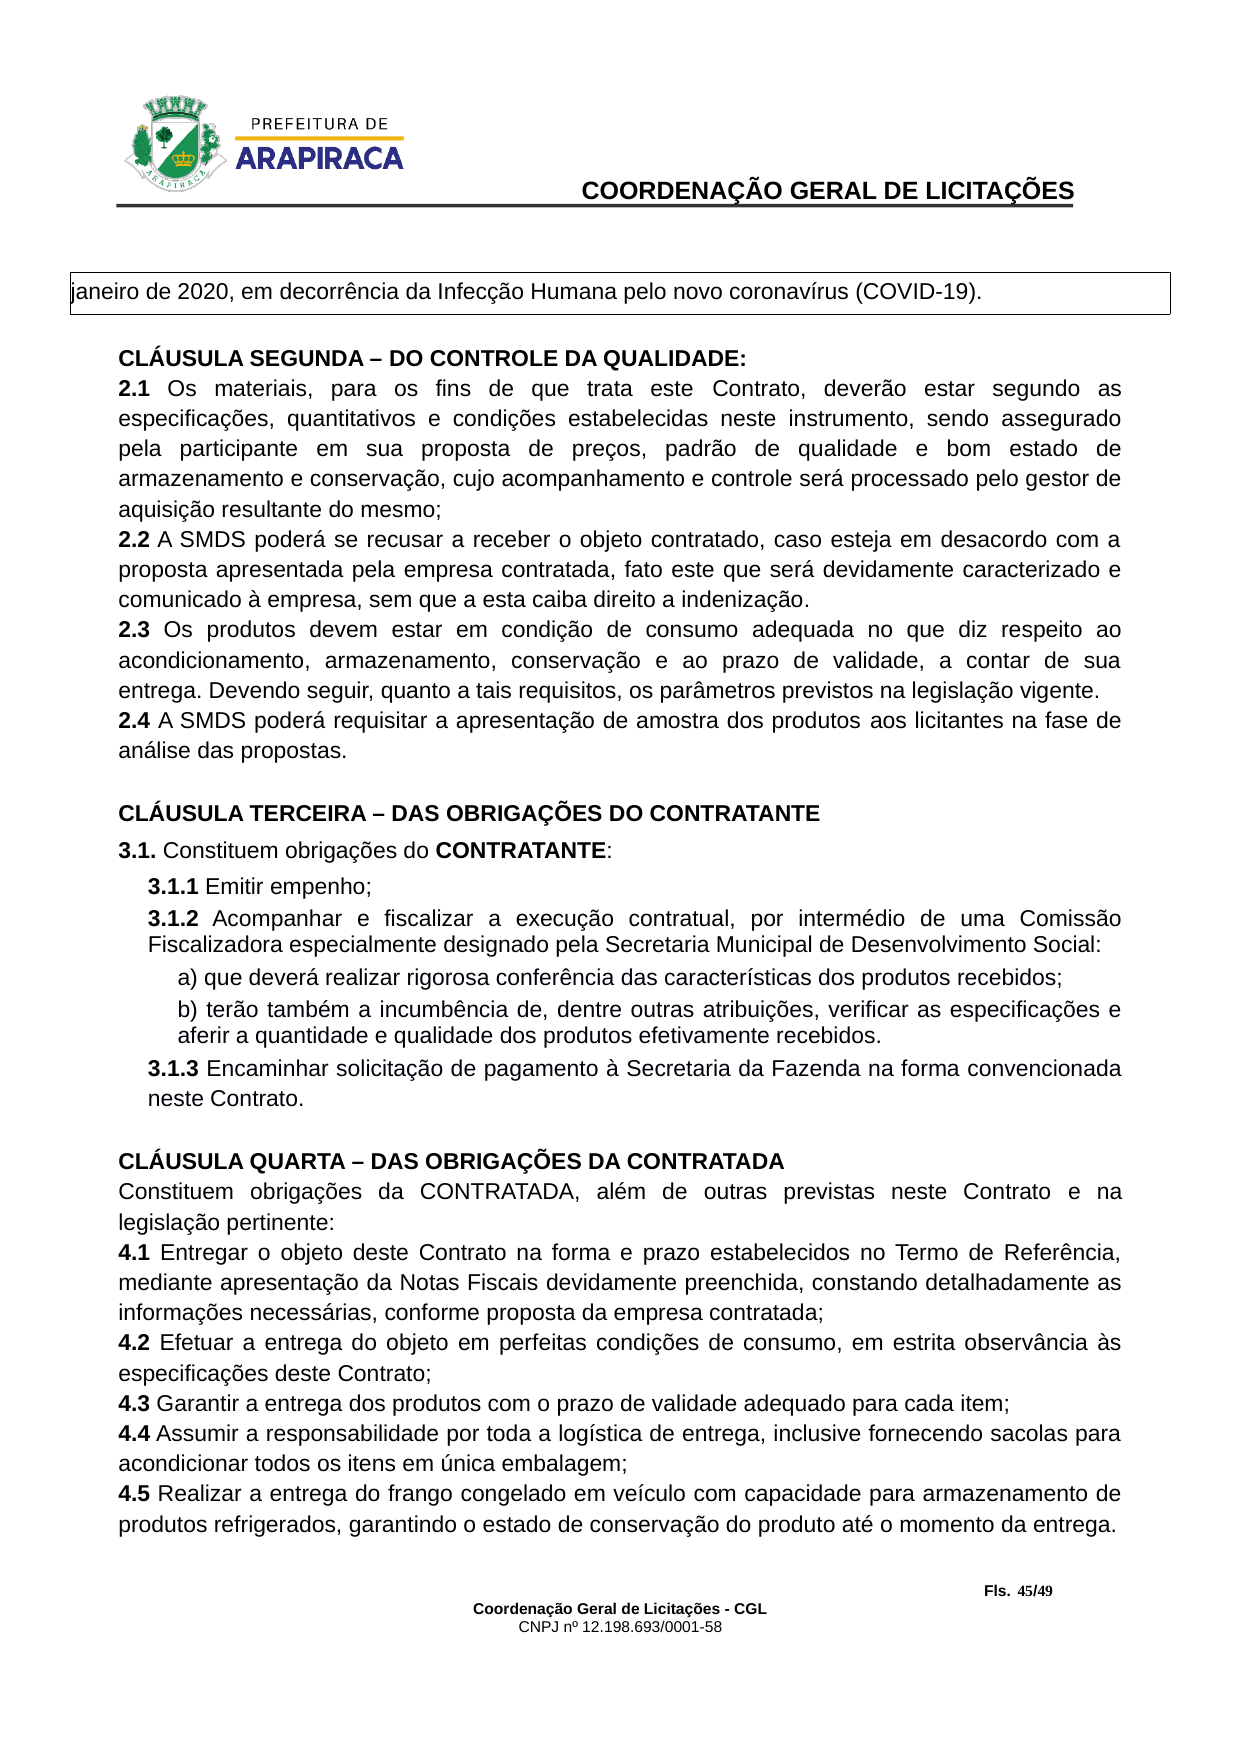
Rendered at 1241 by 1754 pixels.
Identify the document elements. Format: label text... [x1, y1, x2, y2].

text 2.4 A SMDS poderá requisitar a apresentação de amostra dos produtos aos licitantes na fase de análise das propostas. [118, 707, 1122, 763]
text 3.1.3 Encaminhar solicitação de pagamento à Secretaria da Fazenda na forma convencionada neste Contrato. [148, 1054, 1122, 1111]
text a) que deverá realizar rigorosa conferência das características dos produtos recebidos; [177, 964, 1122, 990]
text 2.1 Os materiais, para os fins de que trata este Contrato, deverão estar segundo as especificações, quantitativos e condições estabelecidas neste instrumento, sendo assegurado pela participante em sua proposta de preços, padrão de qualidade e bom estado de armazenamento e conservação, cujo acompanhamento e controle será processado pelo gestor de aquisição resultante do mesmo; [118, 375, 1122, 522]
text 4.3 Garantir a entrega dos produtos com o prazo de validade adequado para cada item; [118, 1390, 1122, 1416]
picture [118, 92, 412, 196]
text 3.1.2 Acompanhar e fiscalizar a execução contratual, por intermédio de uma Comissão Fiscalizadora especialmente designado pela Secretaria Municipal de Desenvolvimento Social: [148, 905, 1122, 958]
text CLÁUSULA SEGUNDA – DO CONTROLE DA QUALIDADE: [118, 344, 1122, 371]
text CLÁUSULA QUARTA – DAS OBRIGAÇÕES DA CONTRATADA [118, 1148, 1122, 1174]
text 4.2 Efetuar a entrega do objeto em perfeitas condições de consumo, em estrita observância às especificações deste Contrato; [118, 1329, 1122, 1386]
table_cell janeiro de 2020, em decorrência da Infecção Humana pelo novo coronavírus (COVID-19). [71, 273, 1170, 314]
text Constituem obrigações da CONTRATADA, além de outras previstas neste Contrato e na legislação pertinente: [118, 1178, 1122, 1235]
text CLÁUSULA TERCEIRA – DAS OBRIGAÇÕES DO CONTRATANTE [118, 800, 1122, 827]
text 4.4 Assumir a responsabilidade por toda a logística de entrega, inclusive fornecendo sacolas para acondicionar todos os itens em única embalagem; [118, 1420, 1122, 1476]
text 3.1.1 Emitir empenho; [148, 873, 1122, 899]
text 2.2 A SMDS poderá se recusar a receber o objeto contratado, caso esteja em desacordo com a proposta apresentada pela empresa contratada, fato este que será devidamente caracterizado e comunicado à empresa, sem que a esta caiba direito a indenização. [118, 526, 1122, 612]
text 3.1. Constituem obrigações do CONTRATANTE: [118, 837, 1122, 863]
text b) terão também a incumbência de, dentre outras atribuições, verificar as especificações e aferir a quantidade e qualidade dos produtos efetivamente recebidos. [177, 996, 1122, 1049]
text 4.1 Entregar o objeto deste Contrato na forma e prazo estabelecidos no Termo de Referência, mediante apresentação da Notas Fiscais devidamente preenchida, constando detalhadamente as informações necessárias, conforme proposta da empresa contratada; [118, 1239, 1122, 1325]
text 4.5 Realizar a entrega do frango congelado em veículo com capacidade para armazenamento de produtos refrigerados, garantindo o estado de conservação do produto até o momento da entrega. [118, 1480, 1122, 1537]
text 2.3 Os produtos devem estar em condição de consumo adequada no que diz respeito ao acondicionamento, armazenamento, conservação e ao prazo de validade, a contar de sua entrega. Devendo seguir, quanto a tais requisitos, os parâmetros previstos na legislação vigente. [118, 616, 1122, 703]
